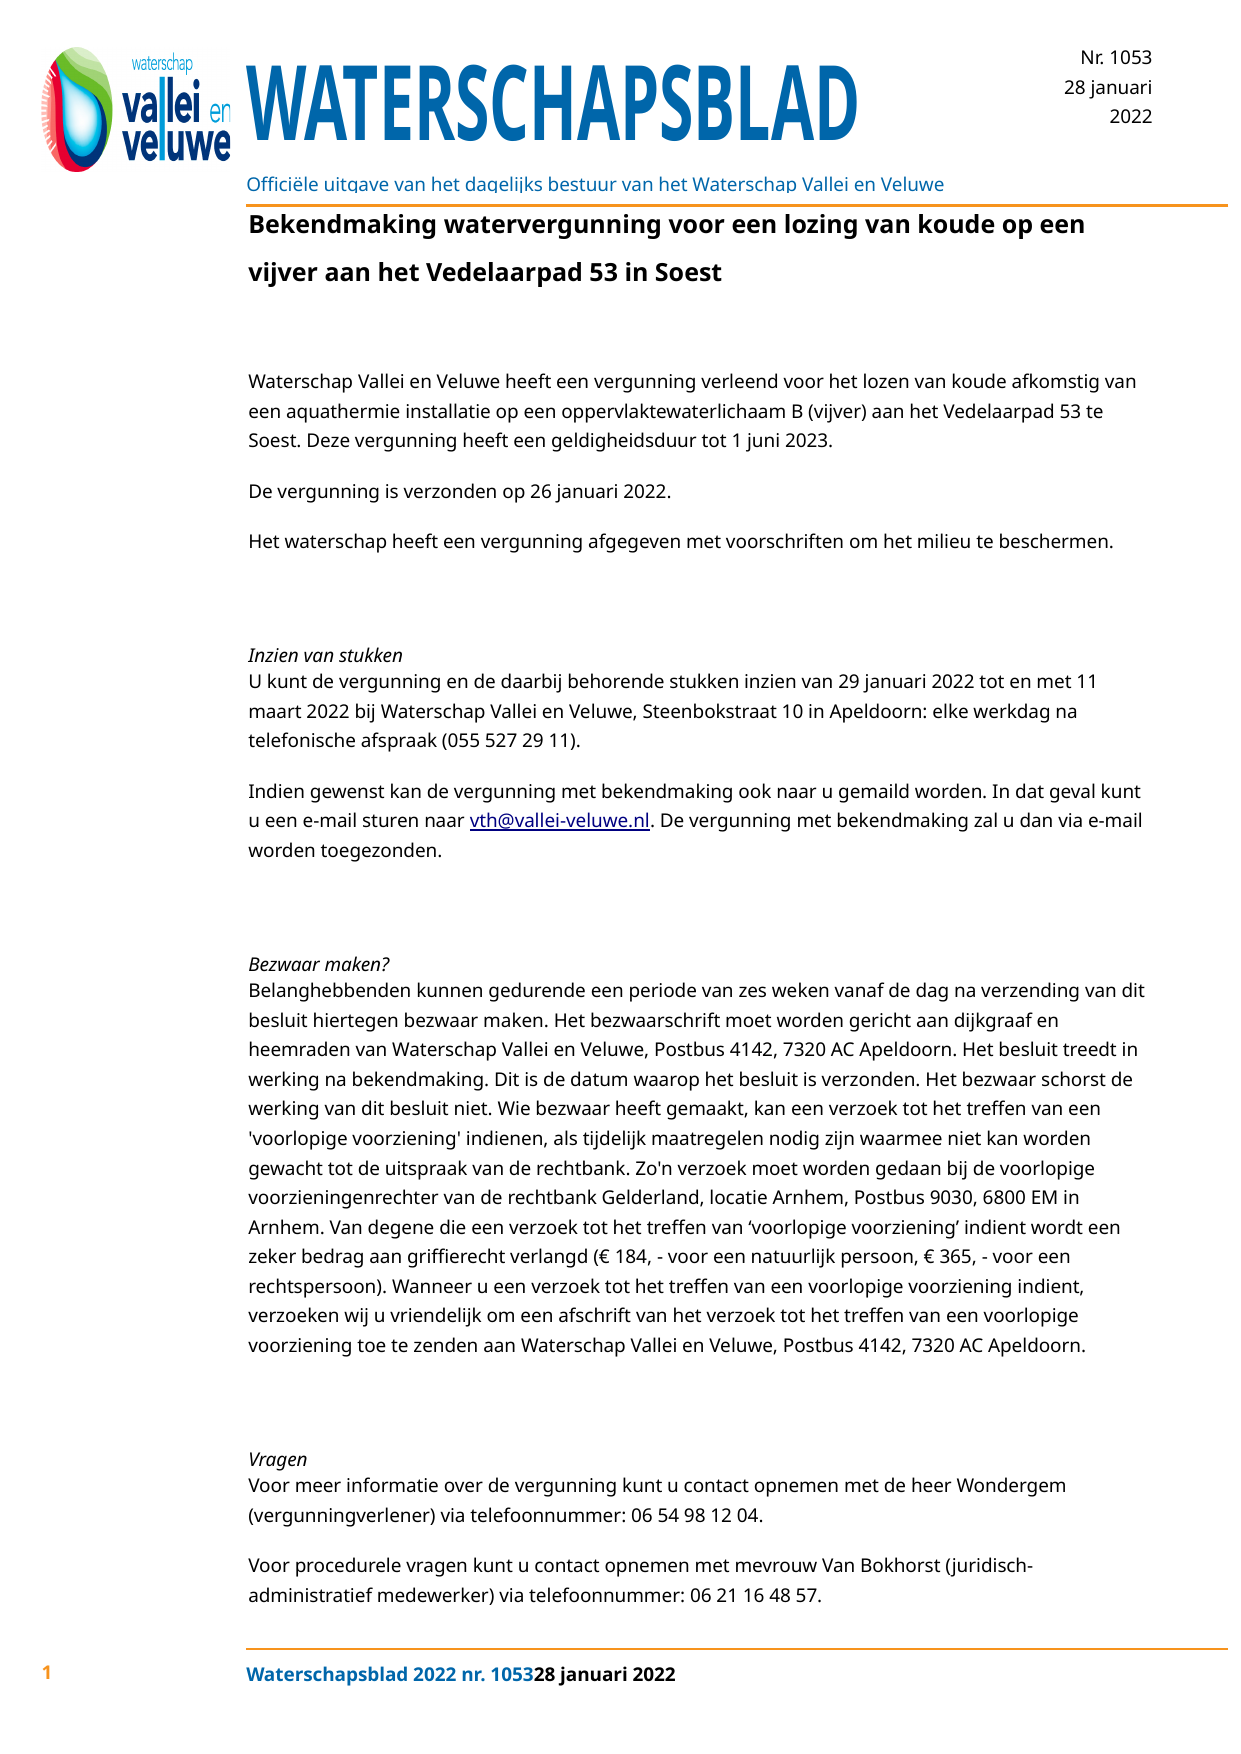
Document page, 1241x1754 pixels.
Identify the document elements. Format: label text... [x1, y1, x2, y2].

picture [41, 47, 231, 172]
text Het waterschap heeft een vergunning afgegeven met voorschriften om het milieu te beschermen. [248, 528, 1152, 554]
text Inzien van stukken [248, 643, 1152, 668]
text Voor meer informatie over de vergunning kunt u contact opnemen met de heer Wondergem (vergunningverlener) via telefoonnummer: 06 54 98 12 04. [248, 1472, 1152, 1528]
text Bezwaar maken? [248, 952, 1152, 977]
text Vragen [248, 1447, 1152, 1472]
text Indien gewenst kan de vergunning met bekendmaking ook naar u gemaild worden. In dat geval kunt u een e-mail sturen naar vth@vallei-veluwe.nl. De vergunning met bekendmaking zal u dan via e-mail worden toegezonden. [248, 778, 1152, 863]
text De vergunning is verzonden op 26 januari 2022. [248, 478, 1152, 504]
text Belanghebbenden kunnen gedurende een periode van zes weken vanaf de dag na verzending van dit besluit hiertegen bezwaar maken. Het bezwaarschrift moet worden gericht aan dijkgraaf en heemraden van Waterschap Vallei en Veluwe, Postbus 4142, 7320 AC Apeldoorn. Het besluit treedt in werking na bekendmaking. Dit is de datum waarop het besluit is verzonden. Het bezwaar schorst de werking van dit besluit niet. Wie bezwaar heeft gemaakt, kan een verzoek tot het treffen van een 'voorlopige voorziening' indienen, als tijdelijk maatregelen nodig zijn waarmee niet kan worden gewacht tot de uitspraak van de rechtbank. Zo'n verzoek moet worden gedaan bij de voorlopige voorzieningenrechter van de rechtbank Gelderland, locatie Arnhem, Postbus 9030, 6800 EM in Arnhem. Van degene die een verzoek tot het treffen van ‘voorlopige voorziening’ indient wordt een zeker bedrag aan griffierecht verlangd (€ 184, - voor een natuurlijk persoon, € 365, - voor een rechtspersoon). Wanneer u een verzoek tot het treffen van een voorlopige voorziening indient, verzoeken wij u vriendelijk om een afschrift van het verzoek tot het treffen van een voorlopige voorziening toe te zenden aan Waterschap Vallei en Veluwe, Postbus 4142, 7320 AC Apeldoorn. [248, 977, 1152, 1358]
text Bekendmaking watervergunning voor een lozing van koude op een vijver aan het Vedelaarpad 53 in Soest [248, 207, 1152, 288]
text Waterschap Vallei en Veluwe heeft een vergunning verleend voor het lozen van koude afkomstig van een aquathermie installatie op een oppervlaktewaterlichaam B (vijver) aan het Vedelaarpad 53 te Soest. Deze vergunning heeft een geldigheidsduur tot 1 juni 2023. [248, 368, 1152, 453]
text U kunt de vergunning en de daarbij behorende stukken inzien van 29 januari 2022 tot en met 11 maart 2022 bij Waterschap Vallei en Veluwe, Steenbokstraat 10 in Apeldoorn: elke werkdag na telefonische afspraak (055 527 29 11). [248, 668, 1152, 753]
text Voor procedurele vragen kunt u contact opnemen met mevrouw Van Bokhorst (juridisch-administratief medewerker) via telefoonnummer: 06 21 16 48 57. [248, 1552, 1152, 1608]
